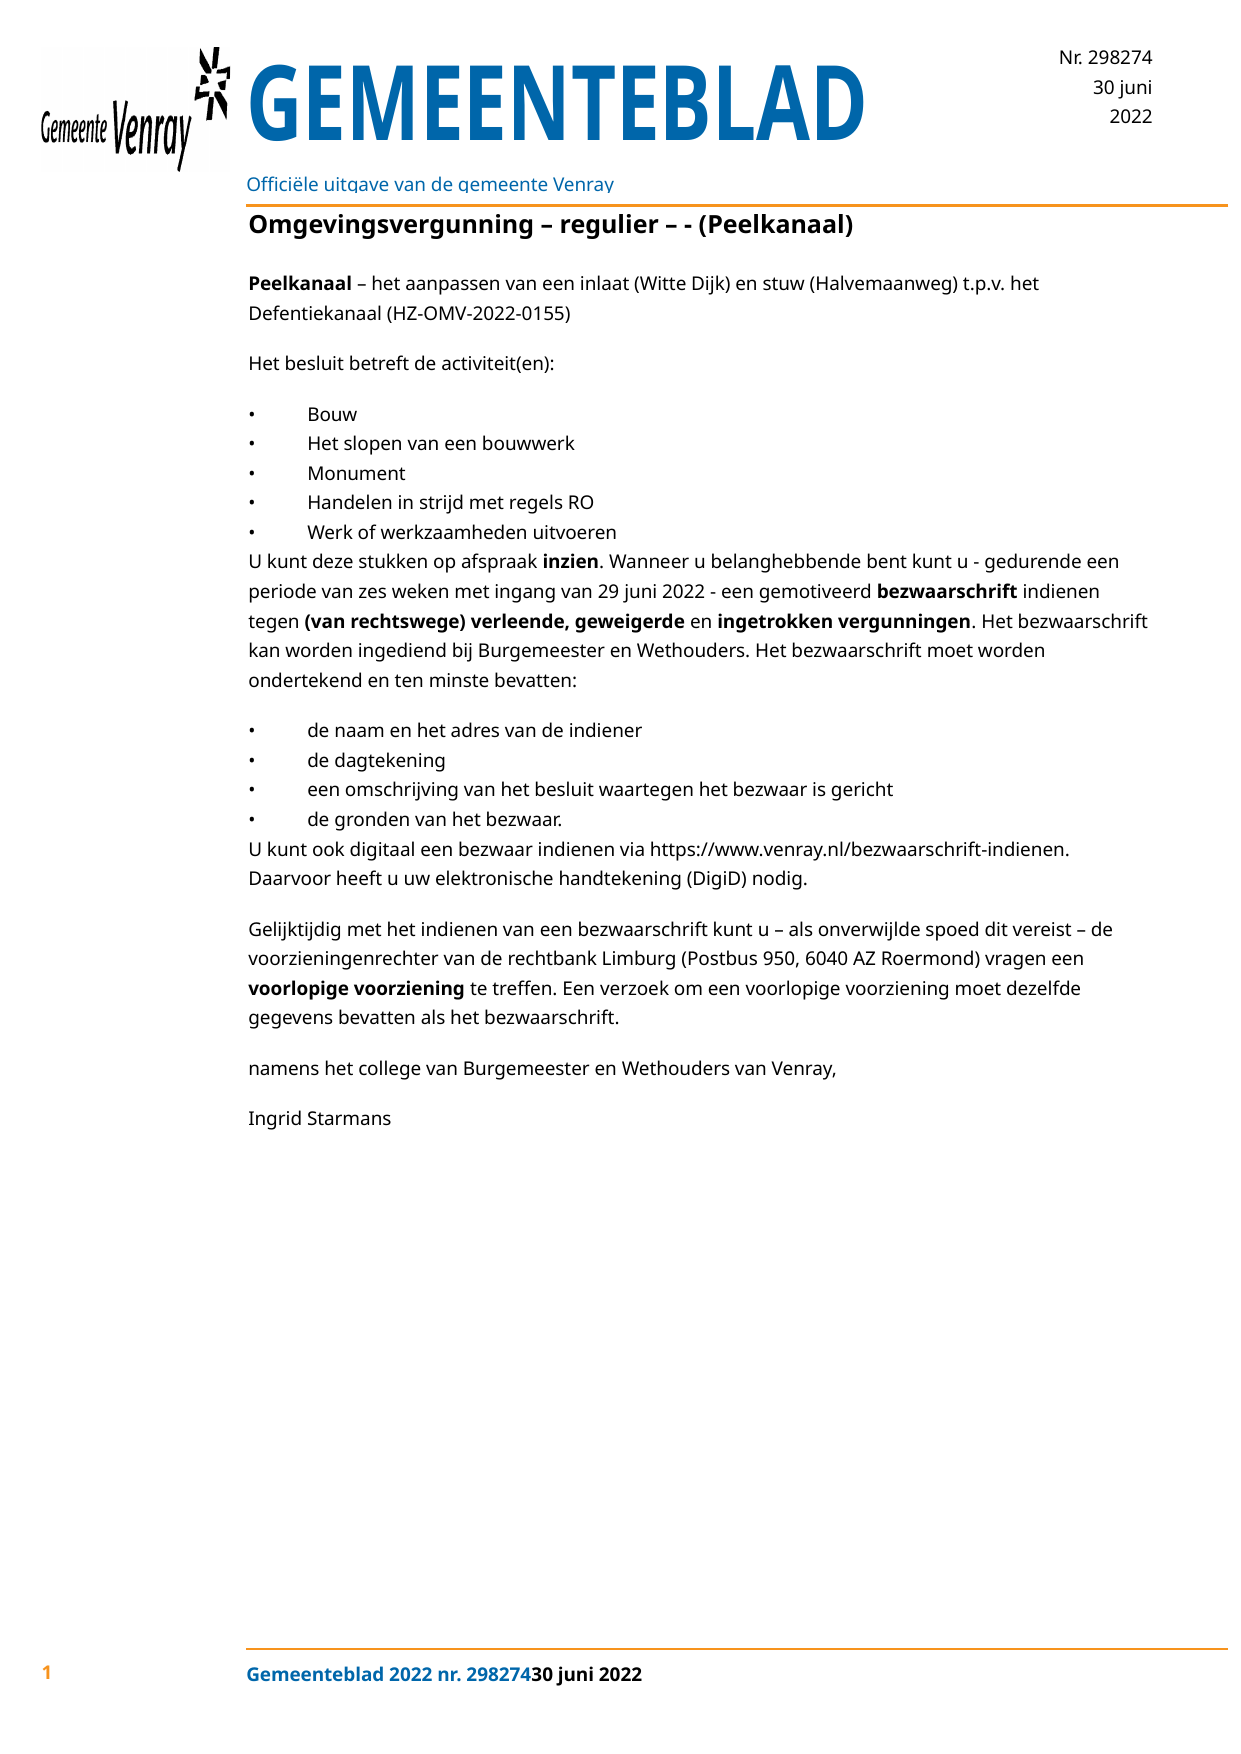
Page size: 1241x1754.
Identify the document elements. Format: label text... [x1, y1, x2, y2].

text Gelijktijdig met het indienen van een bezwaarschrift kunt u – als onverwijlde spoed dit vereist – de voorzieningenrechter van de rechtbank Limburg (Postbus 950, 6040 AZ Roermond) vragen een voorlopige voorziening te treffen. Een verzoek om een voorlopige voorziening moet dezelfde gegevens bevatten als het bezwaarschrift. [248, 916, 1152, 1030]
list de dagtekening [248, 747, 1152, 773]
text U kunt ook digitaal een bezwaar indienen via https://www.venray.nl/bezwaarschrift-indienen. Daarvoor heeft u uw elektronische handtekening (DigiD) nodig. [248, 836, 1152, 891]
list de gronden van het bezwaar. [248, 806, 1152, 832]
list Handelen in strijd met regels RO [248, 489, 1152, 515]
list Het slopen van een bouwwerk [248, 430, 1152, 456]
text namens het college van Burgemeester en Wethouders van Venray, [248, 1055, 1152, 1081]
list Bouw [248, 401, 1152, 426]
text U kunt deze stukken op afspraak inzien. Wanneer u belanghebbende bent kunt u - gedurende een periode van zes weken met ingang van 29 juni 2022 - een gemotiveerd bezwaarschrift indienen tegen (van rechtswege) verleende, geweigerde en ingetrokken vergunningen. Het bezwaarschrift kan worden ingediend bij Burgemeester en Wethouders. Het bezwaarschrift moet worden ondertekend en ten minste bevatten: [248, 549, 1152, 693]
text Ingrid Starmans [248, 1105, 1152, 1131]
text Peelkanaal – het aanpassen van een inlaat (Witte Dijk) en stuw (Halvemaanweg) t.p.v. het Defentiekanaal (HZ-OMV-2022-0155) [248, 270, 1152, 326]
list een omschrijving van het besluit waartegen het bezwaar is gericht [248, 777, 1152, 802]
list Monument [248, 460, 1152, 486]
picture [41, 47, 231, 172]
list de naam en het adres van de indiener [248, 717, 1152, 743]
text Het besluit betreft de activiteit(en): [248, 350, 1152, 376]
text Omgevingsvergunning – regulier – - (Peelkanaal) [248, 207, 1152, 241]
list Werk of werkzaamheden uitvoeren [248, 519, 1152, 545]
